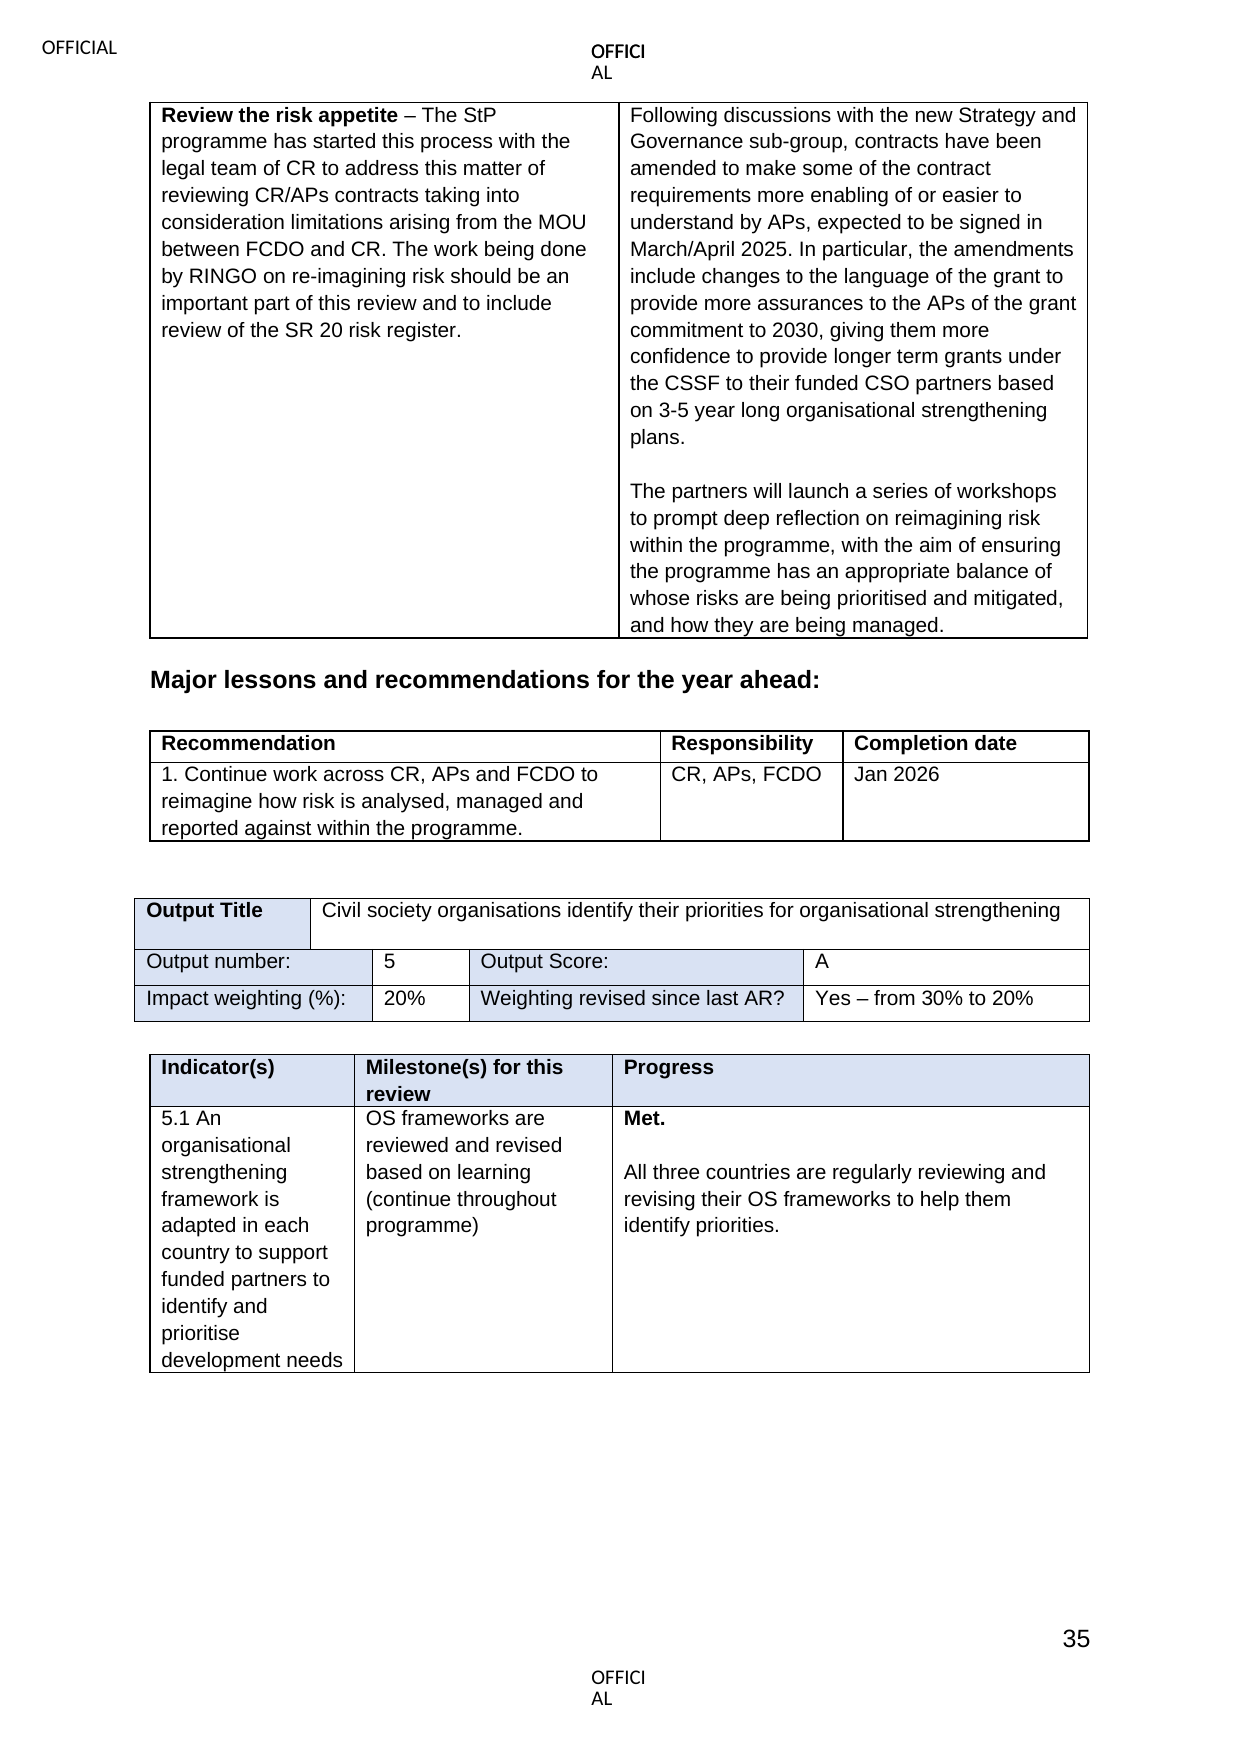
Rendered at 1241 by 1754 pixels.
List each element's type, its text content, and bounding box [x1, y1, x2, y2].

table_header Output Title [135, 899, 310, 949]
table_cell 5.1 An organisational strengthening framework is adapted in each country to support funded partners to identify and prioritise development needs [151, 1107, 354, 1372]
table_cell CR, APs, FCDO [661, 763, 842, 840]
table_cell Impact weighting (%): [135, 986, 372, 1021]
table_cell Following discussions with the new Strategy and Governance sub-group, contracts have been amended to make some of the contract requirements more enabling of or easier to understand by APs, expected to be signed in March/April 2025. In particular, the amendments include changes to the language of the grant to provide more assurances to the APs of the grant commitment to 2030, giving them more confidence to provide longer term grants under the CSSF to their funded CSO partners based on 3-5 year long organisational strengthening plans. The partners will launch a series of workshops to prompt deep reflection on reimagining risk within the programme, with the aim of ensuring the programme has an appropriate balance of whose risks are being prioritised and mitigated, and how they are being managed. [620, 103, 1087, 637]
table_cell A [804, 950, 1089, 985]
table_header Indicator(s) [151, 1055, 354, 1106]
table_cell Met. All three countries are regularly reviewing and revising their OS frameworks to help them identify priorities. [613, 1107, 1089, 1372]
table_header Completion date [844, 732, 1088, 761]
table_cell OS frameworks are reviewed and revised based on learning (continue throughout programme) [355, 1107, 612, 1372]
table_cell 1. Continue work across CR, APs and FCDO to reimagine how risk is analysed, managed and reported against within the programme. [151, 763, 660, 840]
table_header Responsibility [661, 732, 842, 761]
table_cell Jan 2026 [844, 763, 1088, 840]
table_cell 20% [373, 986, 469, 1021]
table_cell Output Score: [470, 950, 803, 985]
table_header Progress [613, 1055, 1089, 1106]
table_cell Review the risk appetite – The StP programme has started this process with the legal team of CR to address this matter of reviewing CR/APs contracts taking into consideration limitations arising from the MOU between FCDO and CR. The work being done by RINGO on re-imagining risk should be an important part of this review and to include review of the SR 20 risk register. [151, 103, 618, 637]
table_cell 5 [373, 950, 469, 985]
table_header Milestone(s) for this review [355, 1055, 612, 1106]
text Major lessons and recommendations for the year ahead: [150, 666, 1090, 693]
table_header Civil society organisations identify their priorities for organisational strengthening [311, 899, 1089, 949]
table_cell Weighting revised since last AR? [470, 986, 803, 1021]
table_cell Output number: [135, 950, 372, 985]
table_header Recommendation [151, 732, 660, 761]
table_cell Yes – from 30% to 20% [804, 986, 1089, 1021]
